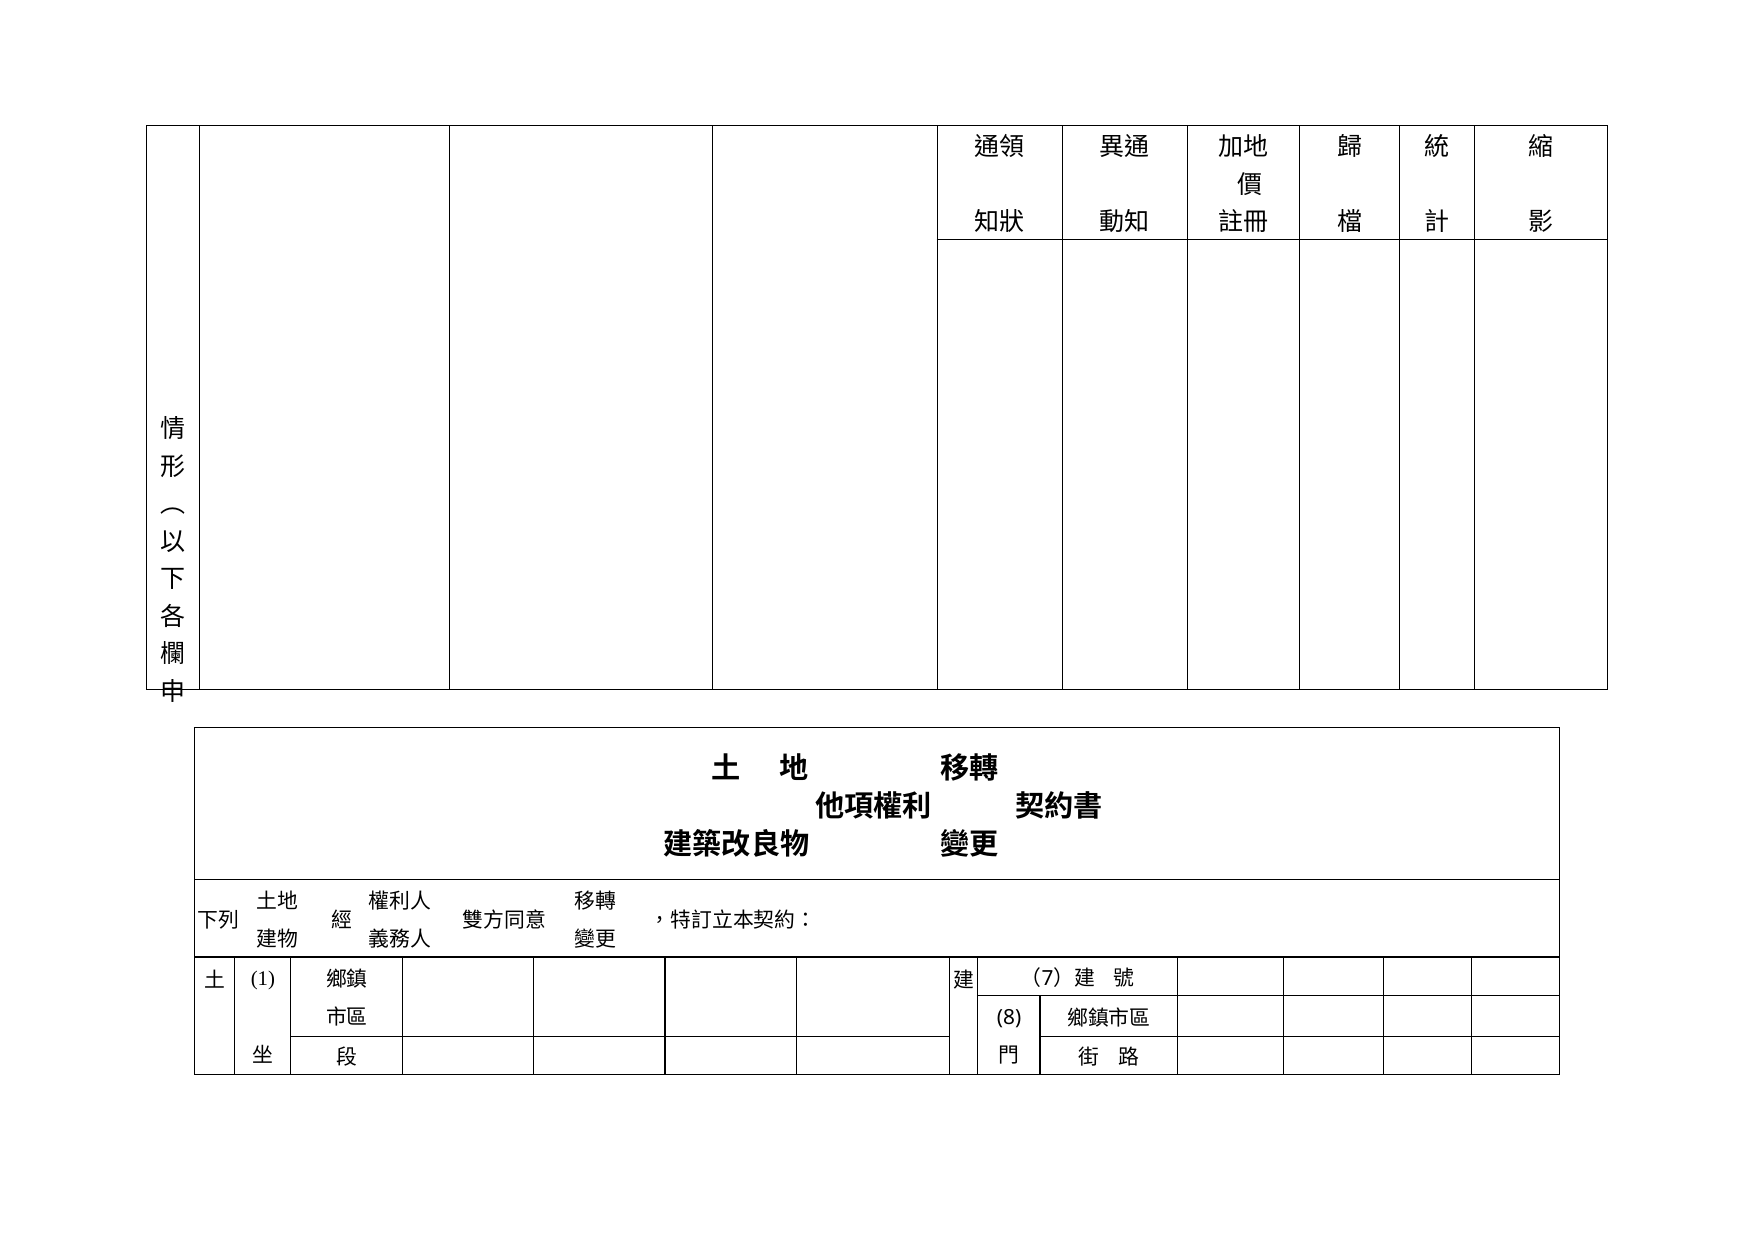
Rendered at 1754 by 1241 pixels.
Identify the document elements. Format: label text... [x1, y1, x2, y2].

table_cell 建物 [253, 918, 328, 956]
table_cell 雙方同意 [460, 880, 572, 956]
table_cell [1475, 240, 1607, 689]
table_header 他項權利 [812, 728, 937, 879]
table_cell 段 [291, 1037, 402, 1074]
table_cell 權利人 [366, 880, 459, 918]
table_cell 街 路 [1041, 1037, 1177, 1074]
table_cell [797, 958, 949, 1036]
table_cell [403, 1037, 533, 1074]
table_cell [1472, 1037, 1559, 1074]
table_cell 鄉鎮 市區 [291, 958, 402, 1036]
table_cell [797, 1037, 949, 1074]
table_cell [1178, 1037, 1283, 1074]
table_cell [666, 1037, 796, 1074]
table_cell (1) 坐 [235, 958, 290, 1074]
table_cell 變更 [572, 918, 647, 956]
table_cell [1178, 996, 1283, 1036]
table_cell 義務人 [366, 918, 459, 956]
table_cell [713, 126, 937, 689]
table_cell [534, 1037, 664, 1074]
table_cell [1284, 996, 1383, 1036]
table_cell 建 [950, 958, 977, 1074]
table_cell [938, 240, 1062, 689]
table_cell 下列 [195, 880, 253, 956]
table_header 契約書 [1012, 728, 1559, 879]
table_cell [1284, 958, 1383, 995]
table_cell 鄉鎮市區 [1041, 996, 1177, 1036]
table_cell （7）建 號 [978, 958, 1177, 995]
table_cell [1188, 240, 1299, 689]
table_header 土 地 [195, 728, 812, 803]
table_cell 土 [195, 958, 234, 1074]
table_cell 加地 價 註冊 [1188, 126, 1299, 239]
table_cell ，特訂立本契約： [647, 880, 1559, 956]
table_cell 統 計 [1400, 126, 1474, 239]
table_cell 變更 [937, 803, 1012, 879]
table_header 移轉 [937, 728, 1012, 803]
table_cell [1384, 1037, 1471, 1074]
table_cell 異通 動知 [1063, 126, 1187, 239]
table_cell [666, 958, 796, 1036]
table_cell 歸 檔 [1300, 126, 1399, 239]
table_cell [534, 958, 664, 1036]
table_cell 本案處理經過情形︵ 以下各 欄 申請人請勿填寫︶ [147, 126, 199, 689]
table_cell 經 [328, 880, 366, 956]
table_cell [403, 958, 533, 1036]
table_cell [1300, 240, 1399, 689]
table_cell [200, 126, 449, 689]
table_cell [1400, 240, 1474, 689]
table_cell 移轉 [572, 880, 647, 918]
table_cell [1384, 996, 1471, 1036]
table_cell 建築改良物 [195, 803, 812, 879]
table_cell 通領 知狀 [938, 126, 1062, 239]
table_cell 土地 [253, 880, 328, 918]
table_cell [1063, 240, 1187, 689]
table_cell [1472, 996, 1559, 1036]
table_cell [450, 126, 712, 689]
table_cell [1384, 958, 1471, 995]
table_cell [1472, 958, 1559, 995]
table_cell [1284, 1037, 1383, 1074]
table_cell [1178, 958, 1283, 995]
table_cell 縮 影 [1475, 126, 1607, 239]
table_cell (8) 門 牌 [978, 996, 1039, 1074]
